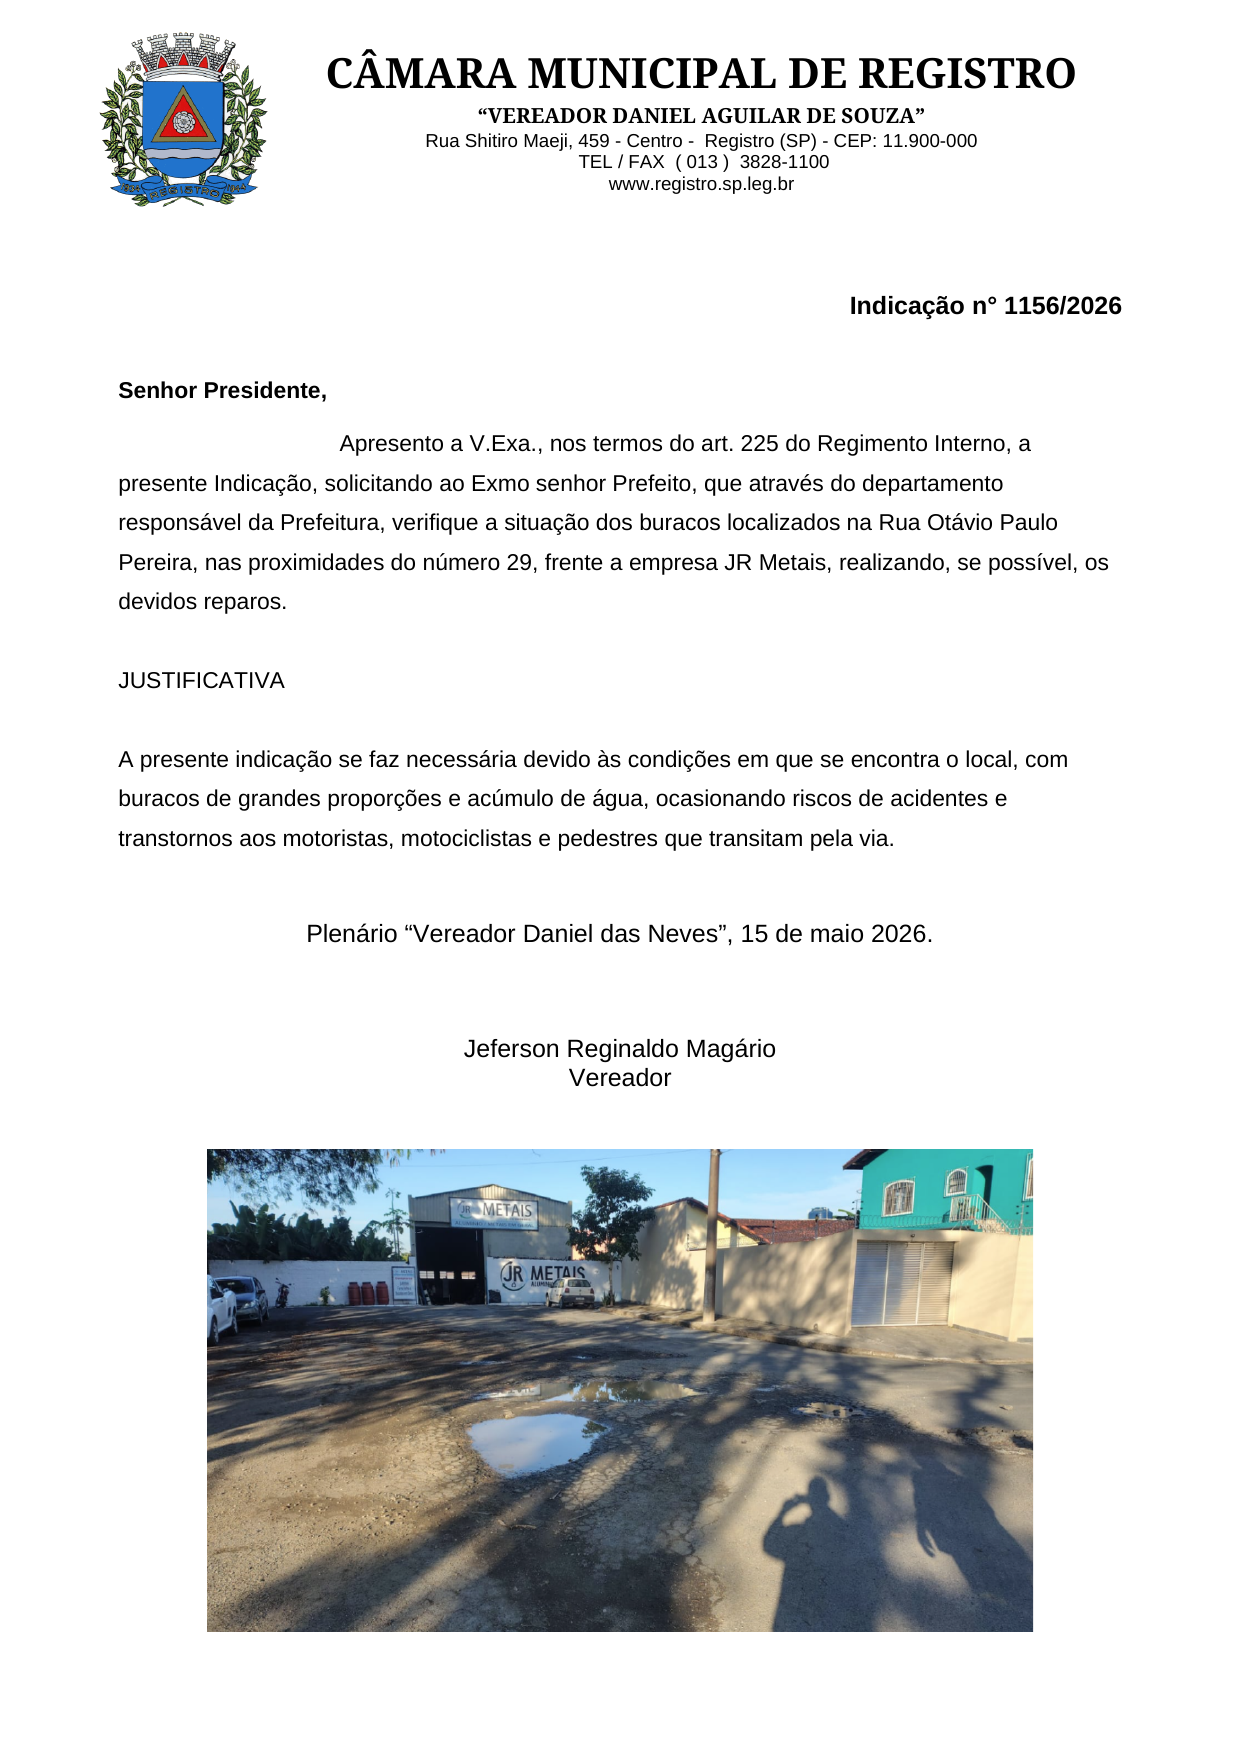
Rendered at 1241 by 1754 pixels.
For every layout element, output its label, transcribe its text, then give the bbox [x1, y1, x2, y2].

text Vereador [118, 1063, 1122, 1092]
picture [207, 1149, 1034, 1632]
text Apresento a V.Exa., nos termos do art. 225 do Regimento Interno, a presente Indicação, solicitando ao Exmo senhor Prefeito, que através do departamento responsável da Prefeitura, verifique a situação dos buracos localizados na Rua Otávio Paulo Pereira, nas proximidades do número 29, frente a empresa JR Metais, realizando, se possível, os devidos reparos. JUSTIFICATIVA A presente indicação se faz necessária devido às condições em que se encontra o local, com buracos de grandes proporções e acúmulo de água, ocasionando riscos de acidentes e transtornos aos motoristas, motociclistas e pedestres que transitam pela via. [118, 430, 1122, 851]
text Indicação n° 1156/2026 [118, 291, 1122, 320]
picture [95, 26, 272, 212]
text Plenário “Vereador Daniel das Neves”, 15 de maio 2026. [118, 919, 1122, 948]
text Senhor Presidente, [118, 377, 1122, 404]
text Jeferson Reginaldo Magário [118, 1034, 1122, 1063]
